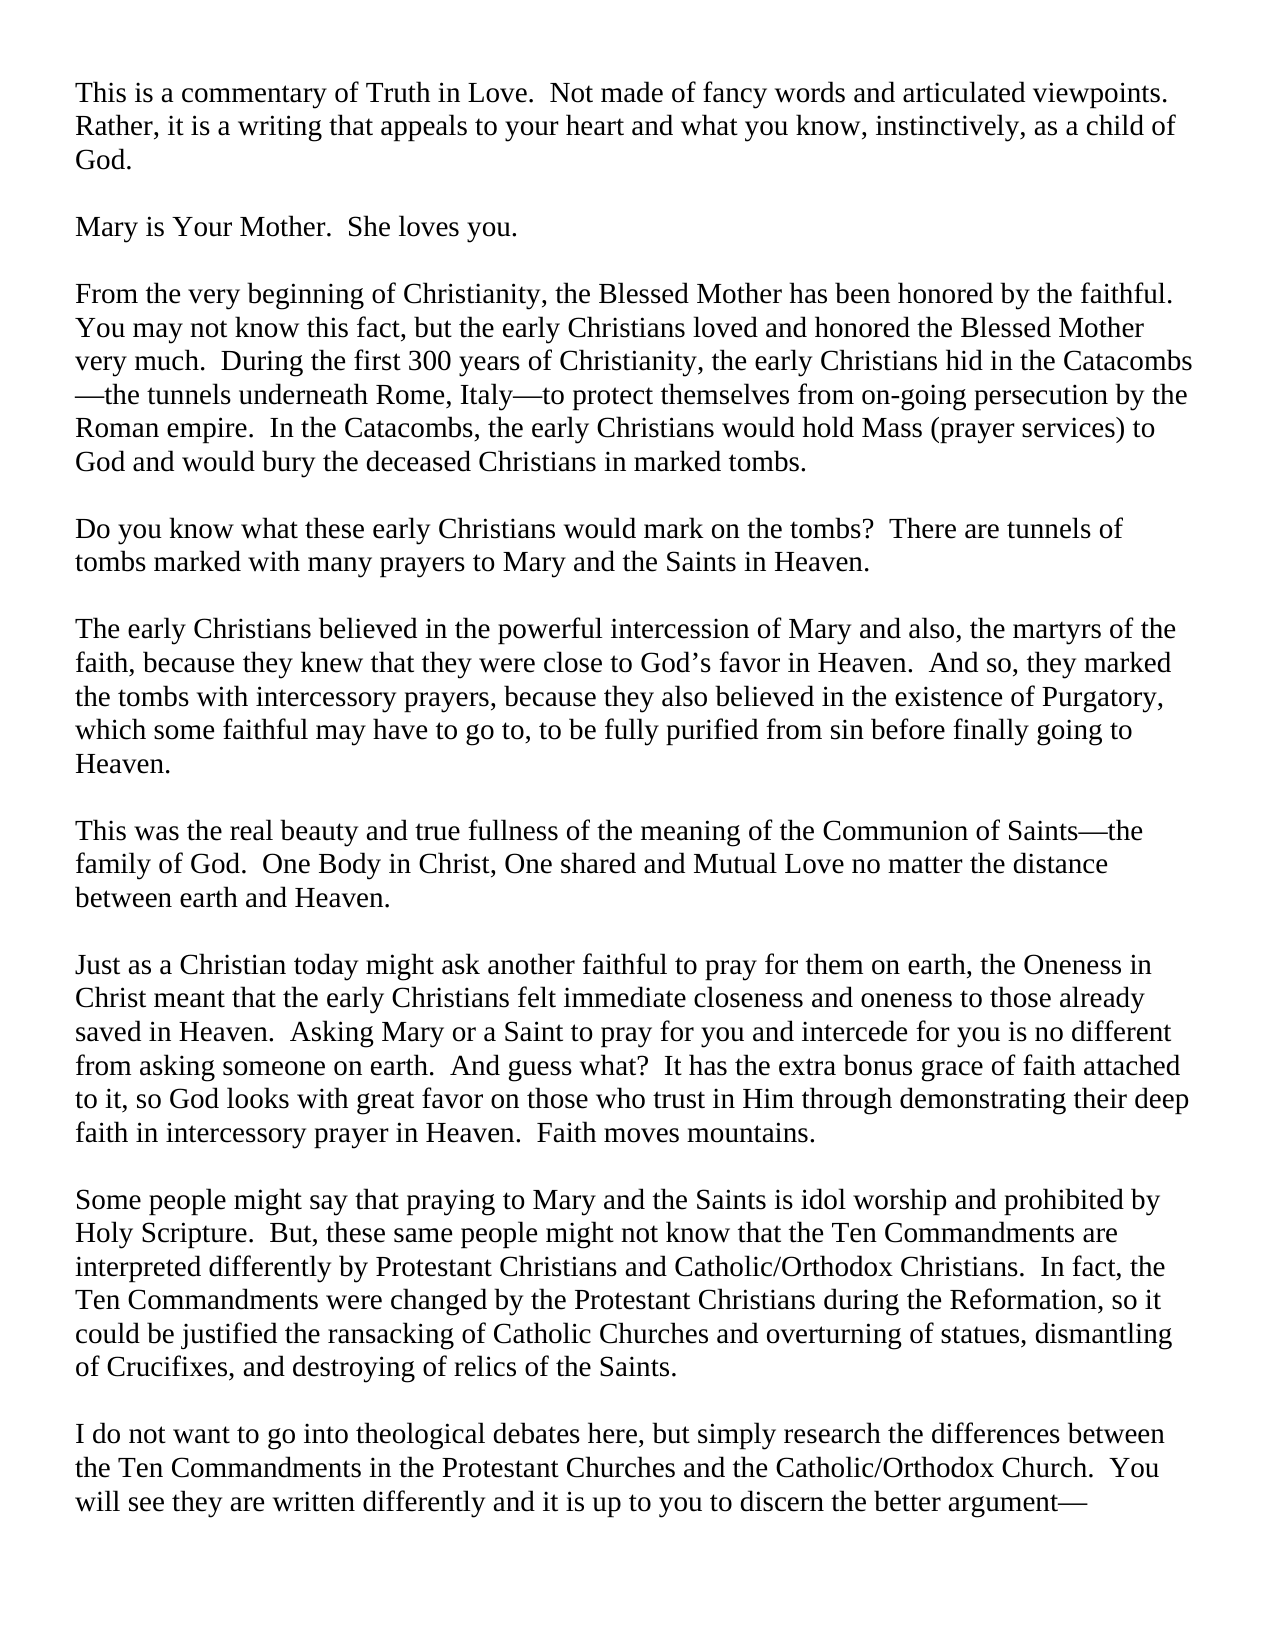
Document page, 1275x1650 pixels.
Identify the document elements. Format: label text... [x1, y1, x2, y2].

text Just as a Christian today might ask another faithful to pray for them on earth, the Oneness in Christ meant that the early Christians felt immediate closeness and oneness to those already saved in Heaven. Asking Mary or a Saint to pray for you and intercede for you is no different from asking someone on earth. And guess what? It has the extra bonus grace of faith attached to it, so God looks with great favor on those who trust in Him through demonstrating their deep faith in intercessory prayer in Heaven. Faith moves mountains. [75, 947, 1200, 1148]
text The early Christians believed in the powerful intercession of Mary and also, the martyrs of the faith, because they knew that they were close to God’s favor in Heaven. And so, they marked the tombs with intercessory prayers, because they also believed in the existence of Purgatory, which some faithful may have to go to, to be fully purified from sin before finally going to Heaven. [75, 612, 1200, 779]
text From the very beginning of Christianity, the Blessed Mother has been honored by the faithful. You may not know this fact, but the early Christians loved and honored the Blessed Mother very much. During the first 300 years of Christianity, the early Christians hid in the Catacombs—the tunnels underneath Rome, Italy—to protect themselves from on-going persecution by the Roman empire. In the Catacombs, the early Christians would hold Mass (prayer services) to God and would bury the deceased Christians in marked tombs. [75, 276, 1200, 477]
text This is a commentary of Truth in Love. Not made of fancy words and articulated viewpoints. Rather, it is a writing that appeals to your heart and what you know, instinctively, as a child of God. [75, 75, 1200, 176]
text Do you know what these early Christians would mark on the tombs? There are tunnels of tombs marked with many prayers to Mary and the Saints in Heaven. [75, 511, 1200, 578]
text Mary is Your Mother. She loves you. [75, 209, 1200, 243]
text Some people might say that praying to Mary and the Saints is idol worship and prohibited by Holy Scripture. But, these same people might not know that the Ten Commandments are interpreted differently by Protestant Christians and Catholic/Orthodox Christians. In fact, the Ten Commandments were changed by the Protestant Christians during the Reformation, so it could be justified the ransacking of Catholic Churches and overturning of statues, dismantling of Crucifixes, and destroying of relics of the Saints. [75, 1182, 1200, 1383]
text I do not want to go into theological debates here, but simply research the differences between the Ten Commandments in the Protestant Churches and the Catholic/Orthodox Church. You will see they are written differently and it is up to you to discern the better argument— [75, 1417, 1200, 1517]
text This was the real beauty and true fullness of the meaning of the Communion of Saints—the family of God. One Body in Christ, One shared and Mutual Love no matter the distance between earth and Heaven. [75, 813, 1200, 913]
